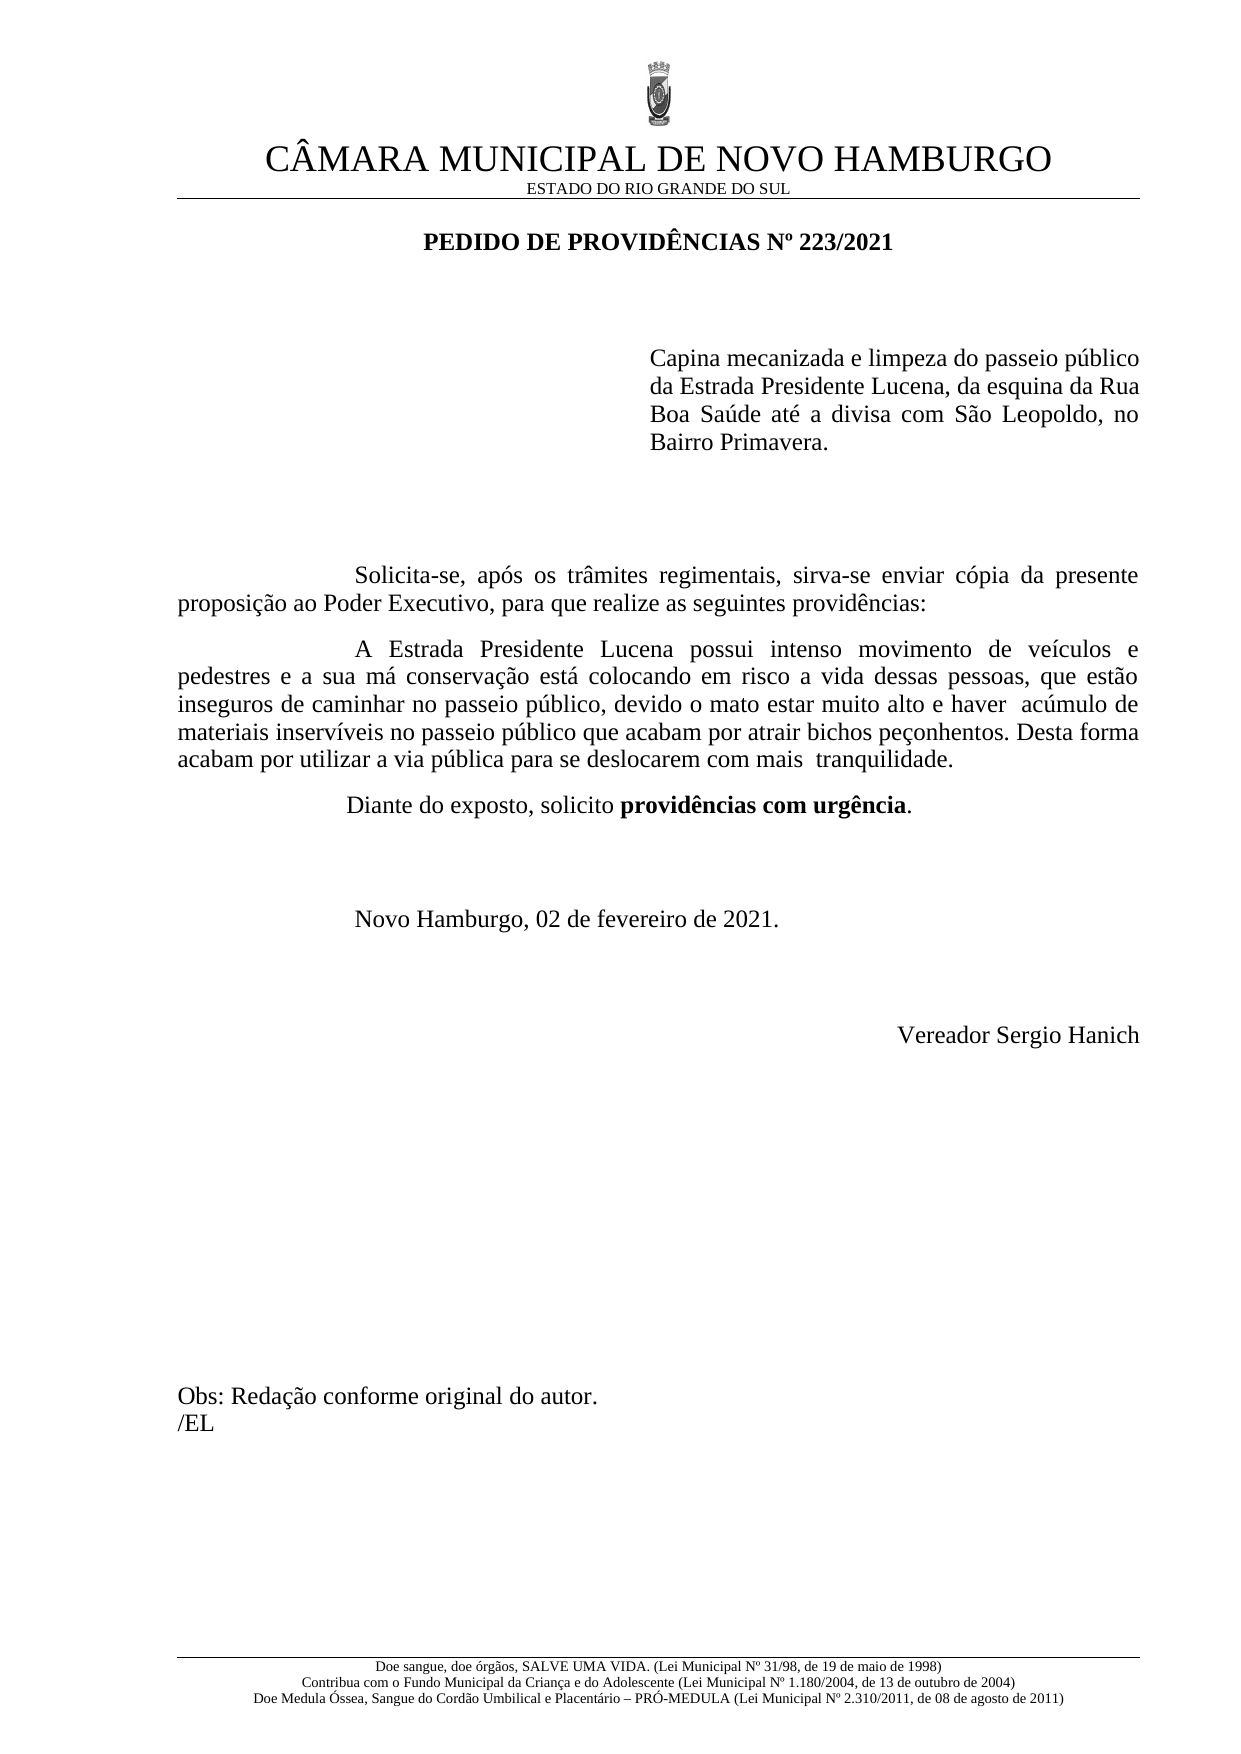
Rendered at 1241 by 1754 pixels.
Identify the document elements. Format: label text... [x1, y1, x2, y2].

text Diante do exposto, solicito providências com urgência. [177, 791, 1140, 819]
text Solicita-se, após os trâmites regimentais, sirva-se enviar cópia da presente proposição ao Poder Executivo, para que realize as seguintes providências: [177, 562, 1140, 617]
text /EL [177, 1409, 1140, 1437]
text Capina mecanizada e limpeza do passeio público da Estrada Presidente Lucena, da esquina da Rua Boa Saúde até a divisa com São Leopoldo, no Bairro Primavera. [649, 344, 1140, 455]
text Vereador Sergio Hanich [177, 1022, 1140, 1049]
text Novo Hamburgo, 02 de fevereiro de 2021. [177, 905, 1140, 933]
text Obs: Redação conforme original do autor. [177, 1382, 1140, 1409]
text PEDIDO DE PROVIDÊNCIAS Nº 223/2021 [177, 228, 1140, 256]
text A Estrada Presidente Lucena possui intenso movimento de veículos e pedestres e a sua má conservação está colocando em risco a vida dessas pessoas, que estão inseguros de caminhar no passeio público, devido o mato estar muito alto e haver acúmulo de materiais inservíveis no passeio público que acabam por atrair bichos peçonhentos. Desta forma acabam por utilizar a via pública para se deslocarem com mais tranquilidade. [177, 635, 1140, 773]
